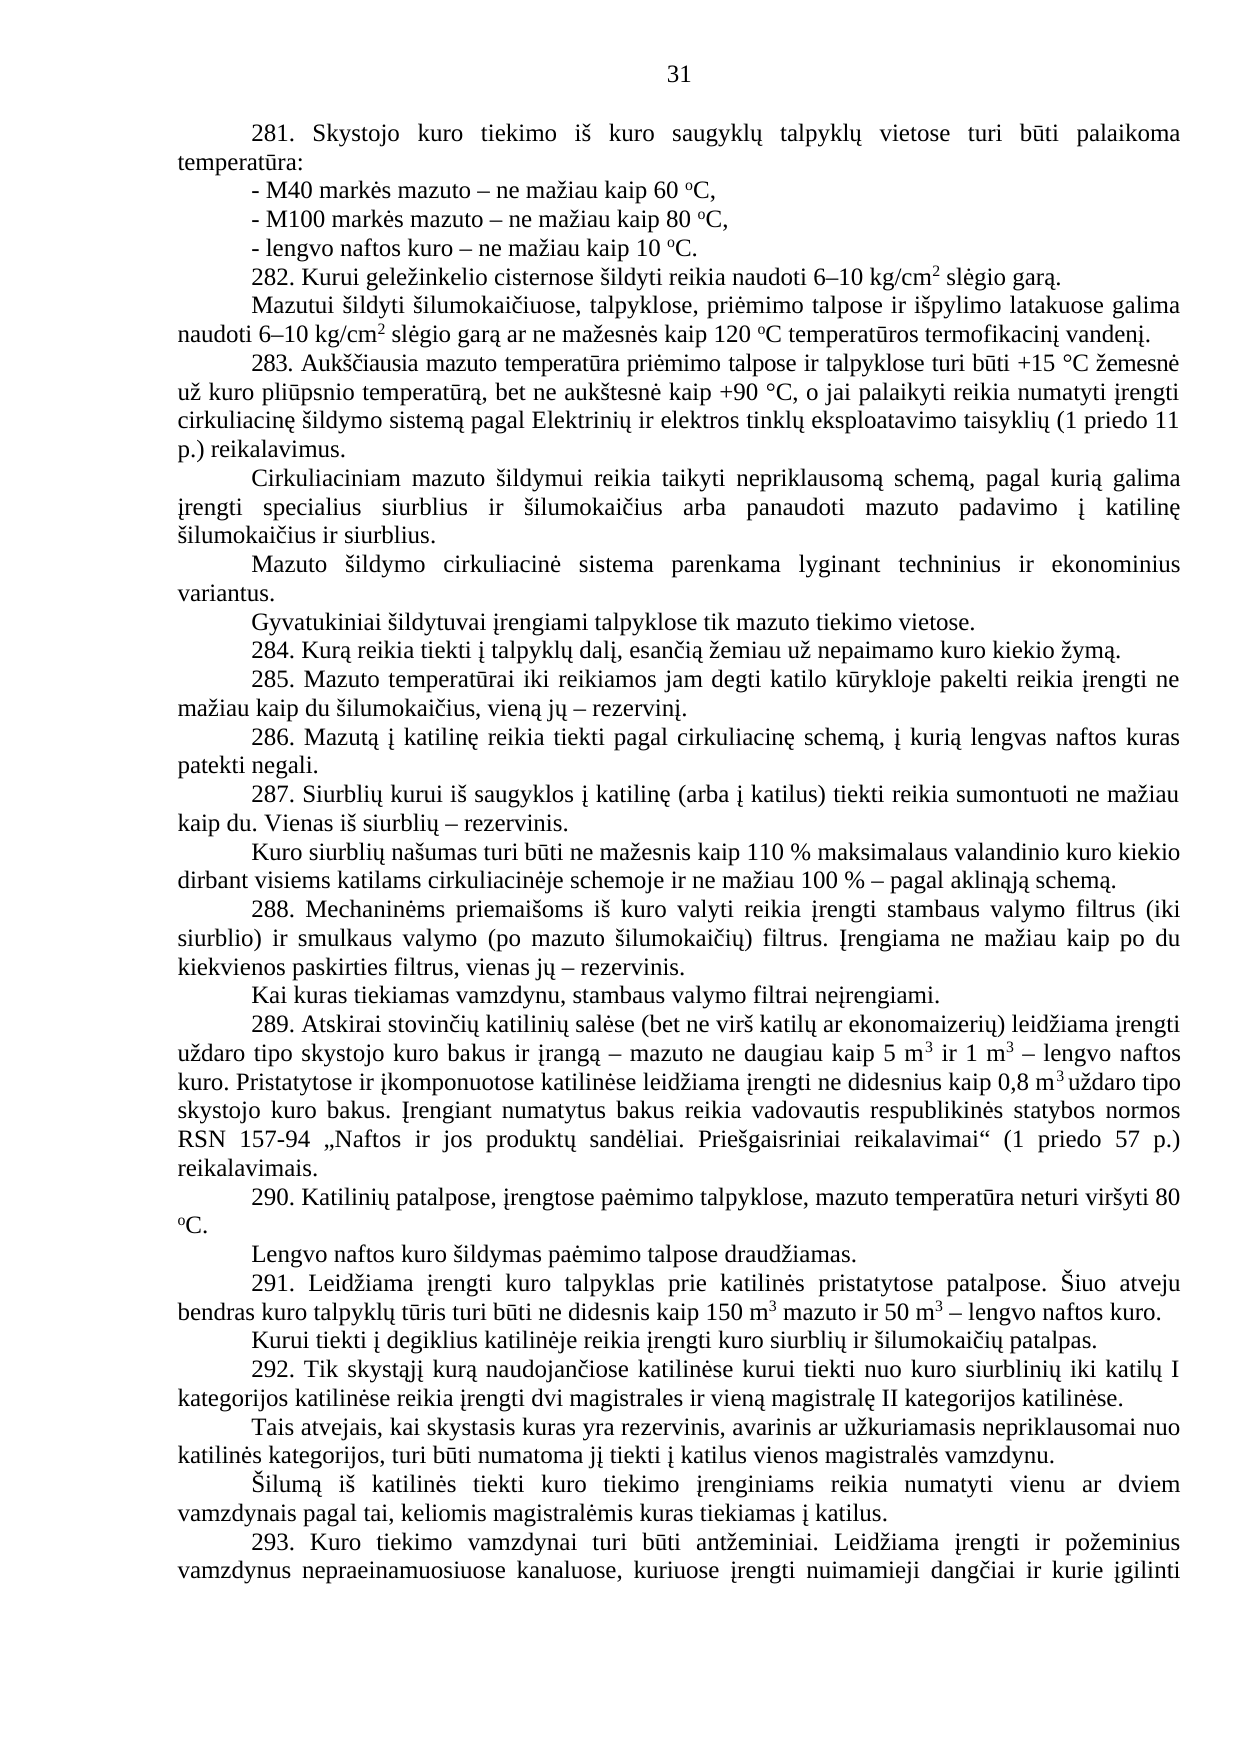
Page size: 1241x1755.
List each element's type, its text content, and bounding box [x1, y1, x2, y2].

text Mazuto šildymo cirkuliacinė sistema parenkama lyginant techninius ir ekonominius variantus. [177, 549, 1181, 607]
text 289. Atskirai stovinčių katilinių salėse (bet ne virš katilų ar ekonomaizerių) leidžiama įrengti uždaro tipo skystojo kuro bakus ir įrangą – mazuto ne daugiau kaip 5 m3 ir 1 m3 – lengvo naftos kuro. Pristatytose ir įkomponuotose katilinėse leidžiama įrengti ne didesnius kaip 0,8 m3 uždaro tipo skystojo kuro bakus. Įrengiant numatytus bakus reikia vadovautis respublikinės statybos normos RSN 157-94 „Naftos ir jos produktų sandėliai. Priešgaisriniai reikalavimai“ (1 priedo 57 p.) reikalavimais. [177, 1009, 1181, 1182]
text Tais atvejais, kai skystasis kuras yra rezervinis, avarinis ar užkuriamasis nepriklausomai nuo katilinės kategorijos, turi būti numatoma jį tiekti į katilus vienos magistralės vamzdynu. [177, 1412, 1181, 1469]
text 293. Kuro tiekimo vamzdynai turi būti antžeminiai. Leidžiama įrengti ir požeminius vamzdynus nepraeinamuosiuose kanaluose, kuriuose įrengti nuimamieji dangčiai ir kurie įgilinti [177, 1527, 1181, 1584]
text Cirkuliaciniam mazuto šildymui reikia taikyti nepriklausomą schemą, pagal kurią galima įrengti specialius siurblius ir šilumokaičius arba panaudoti mazuto padavimo į katilinę šilumokaičius ir siurblius. [177, 463, 1181, 549]
text Kurui tiekti į degiklius katilinėje reikia įrengti kuro siurblių ir šilumokaičių patalpas. [177, 1326, 1181, 1354]
text 291. Leidžiama įrengti kuro talpyklas prie katilinės pristatytose patalpose. Šiuo atveju bendras kuro talpyklų tūris turi būti ne didesnis kaip 150 m3 mazuto ir 50 m3 – lengvo naftos kuro. [177, 1268, 1181, 1326]
text - M100 markės mazuto – ne mažiau kaip 80 oC, [177, 204, 1181, 233]
text 285. Mazuto temperatūrai iki reikiamos jam degti katilo kūrykloje pakelti reikia įrengti ne mažiau kaip du šilumokaičius, vieną jų – rezervinį. [177, 664, 1181, 722]
text - lengvo naftos kuro – ne mažiau kaip 10 oC. [177, 233, 1181, 262]
text 282. Kurui geležinkelio cisternose šildyti reikia naudoti 6–10 kg/cm2 slėgio garą. [177, 262, 1181, 291]
text Gyvatukiniai šildytuvai įrengiami talpyklose tik mazuto tiekimo vietose. [177, 607, 1181, 636]
text 283. Aukščiausia mazuto temperatūra priėmimo talpose ir talpyklose turi būti +15 °C žemesnė už kuro pliūpsnio temperatūrą, bet ne aukštesnė kaip +90 °C, o jai palaikyti reikia numatyti įrengti cirkuliacinę šildymo sistemą pagal Elektrinių ir elektros tinklų eksploatavimo taisyklių (1 priedo 11 p.) reikalavimus. [177, 348, 1181, 463]
text 284. Kurą reikia tiekti į talpyklų dalį, esančią žemiau už nepaimamo kuro kiekio žymą. [177, 636, 1181, 664]
text Kai kuras tiekiamas vamzdynu, stambaus valymo filtrai neįrengiami. [177, 981, 1181, 1009]
text Šilumą iš katilinės tiekti kuro tiekimo įrenginiams reikia numatyti vienu ar dviem vamzdynais pagal tai, keliomis magistralėmis kuras tiekiamas į katilus. [177, 1469, 1181, 1527]
text - M40 markės mazuto – ne mažiau kaip 60 oC, [177, 176, 1181, 204]
text 287. Siurblių kurui iš saugyklos į katilinę (arba į katilus) tiekti reikia sumontuoti ne mažiau kaip du. Vienas iš siurblių – rezervinis. [177, 779, 1181, 837]
text 292. Tik skystąjį kurą naudojančiose katilinėse kurui tiekti nuo kuro siurblinių iki katilų I kategorijos katilinėse reikia įrengti dvi magistrales ir vieną magistralę II kategorijos katilinėse. [177, 1354, 1181, 1412]
text 281. Skystojo kuro tiekimo iš kuro saugyklų talpyklų vietose turi būti palaikoma temperatūra: [177, 118, 1181, 176]
text Kuro siurblių našumas turi būti ne mažesnis kaip 110 % maksimalaus valandinio kuro kiekio dirbant visiems katilams cirkuliacinėje schemoje ir ne mažiau 100 % – pagal aklinąją schemą. [177, 837, 1181, 894]
text Lengvo naftos kuro šildymas paėmimo talpose draudžiamas. [177, 1239, 1181, 1268]
text 290. Katilinių patalpose, įrengtose paėmimo talpyklose, mazuto temperatūra neturi viršyti 80 oC. [177, 1182, 1181, 1239]
text 286. Mazutą į katilinę reikia tiekti pagal cirkuliacinę schemą, į kurią lengvas naftos kuras patekti negali. [177, 722, 1181, 779]
text 288. Mechaninėms priemaišoms iš kuro valyti reikia įrengti stambaus valymo filtrus (iki siurblio) ir smulkaus valymo (po mazuto šilumokaičių) filtrus. Įrengiama ne mažiau kaip po du kiekvienos paskirties filtrus, vienas jų – rezervinis. [177, 894, 1181, 981]
text Mazutui šildyti šilumokaičiuose, talpyklose, priėmimo talpose ir išpylimo latakuose galima naudoti 6–10 kg/cm2 slėgio garą ar ne mažesnės kaip 120 oC temperatūros termofikacinį vandenį. [177, 291, 1181, 348]
